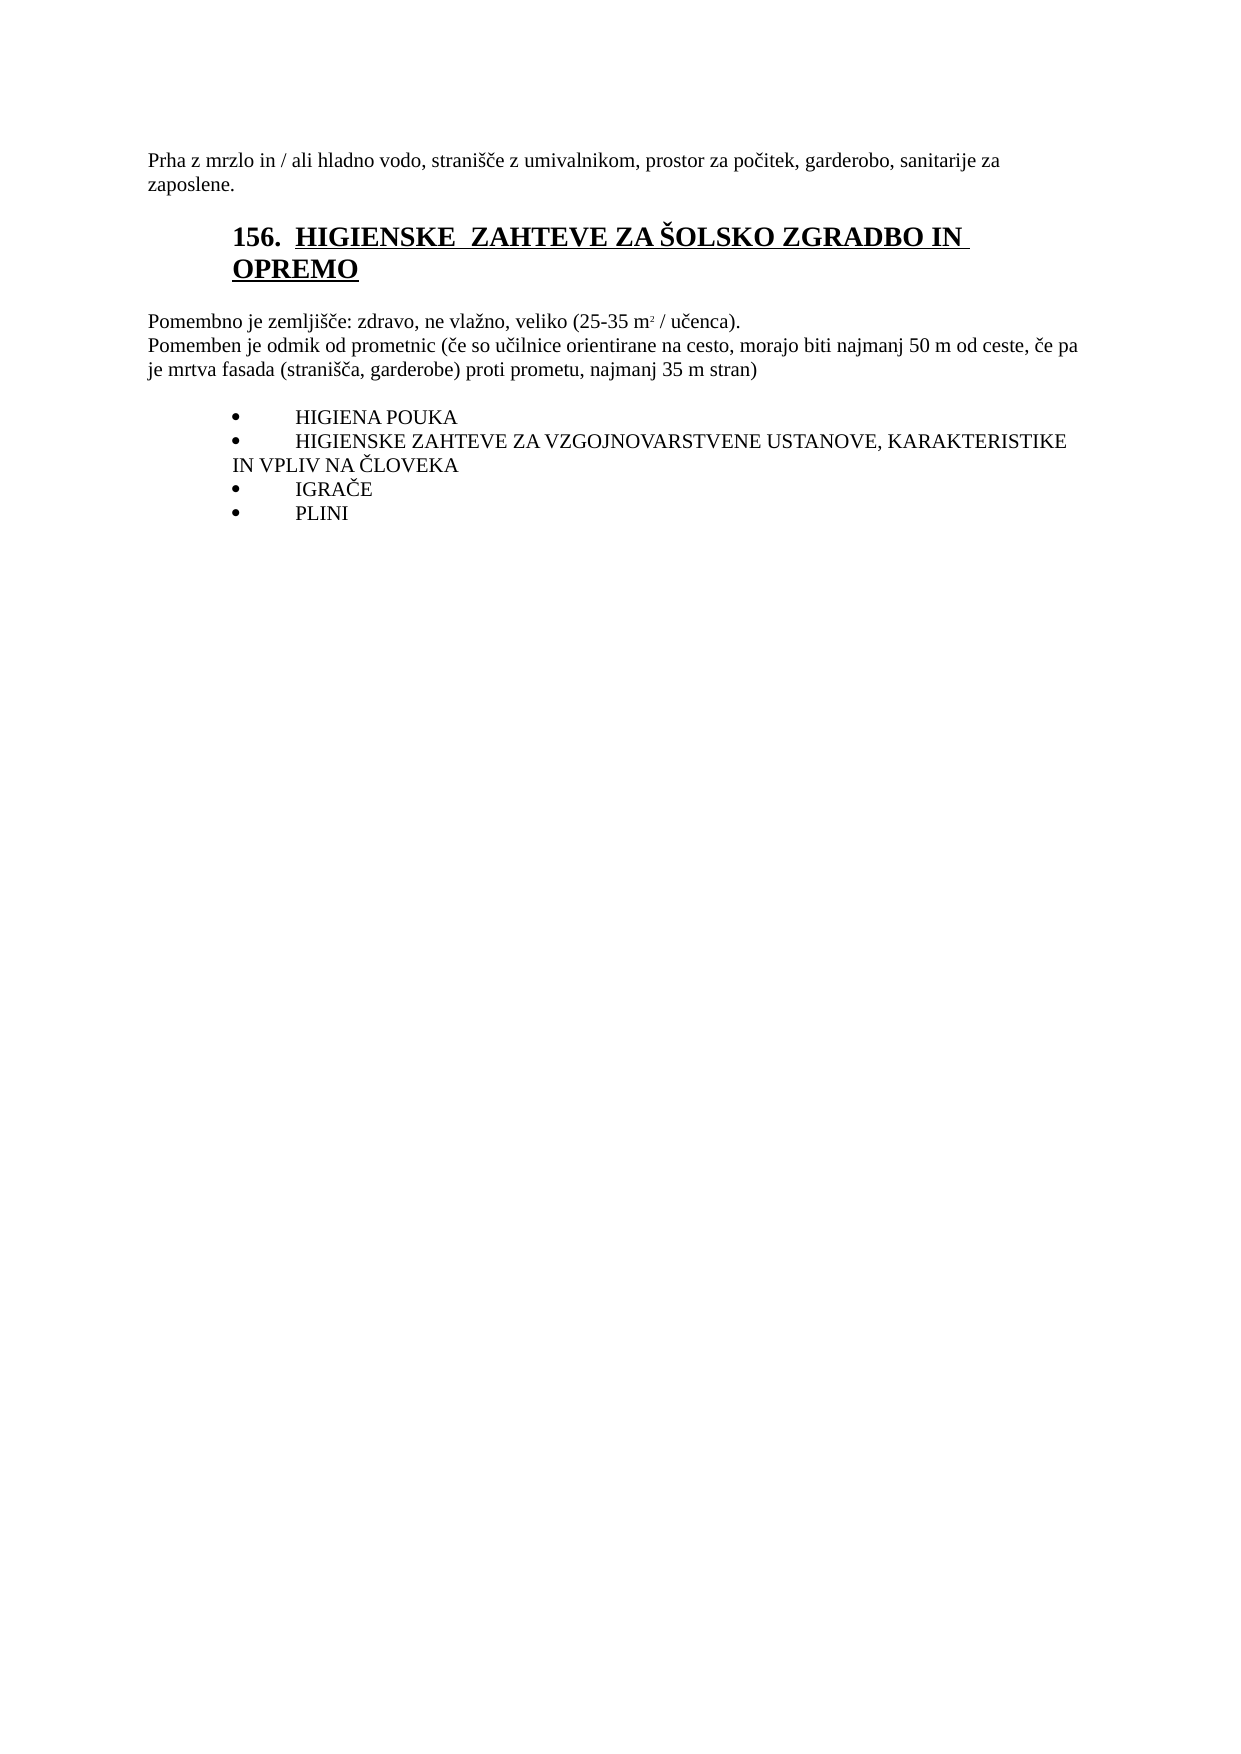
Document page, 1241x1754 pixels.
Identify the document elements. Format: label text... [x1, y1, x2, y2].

list HIGIENSKE ZAHTEVE ZA ŠOLSKO ZGRADBO IN OPREMO [232, 220, 1093, 284]
list HIGIENA POUKA [232, 405, 1093, 429]
text Prha z mrzlo in / ali hladno vodo, stranišče z umivalnikom, prostor za počitek, garderobo, sanitarije za zaposlene. [148, 148, 1093, 196]
list HIGIENSKE ZAHTEVE ZA VZGOJNOVARSTVENE USTANOVE, KARAKTERISTIKE IN VPLIV NA ČLOVEKA [232, 429, 1093, 477]
text Pomembno je zemljišče: zdravo, ne vlažno, veliko (25-35 m2 / učenca). [148, 309, 1093, 333]
list PLINI [232, 501, 1093, 525]
text Pomemben je odmik od prometnic (če so učilnice orientirane na cesto, morajo biti najmanj 50 m od ceste, če pa je mrtva fasada (stranišča, garderobe) proti prometu, najmanj 35 m stran) [148, 333, 1093, 381]
list IGRAČE [232, 477, 1093, 501]
